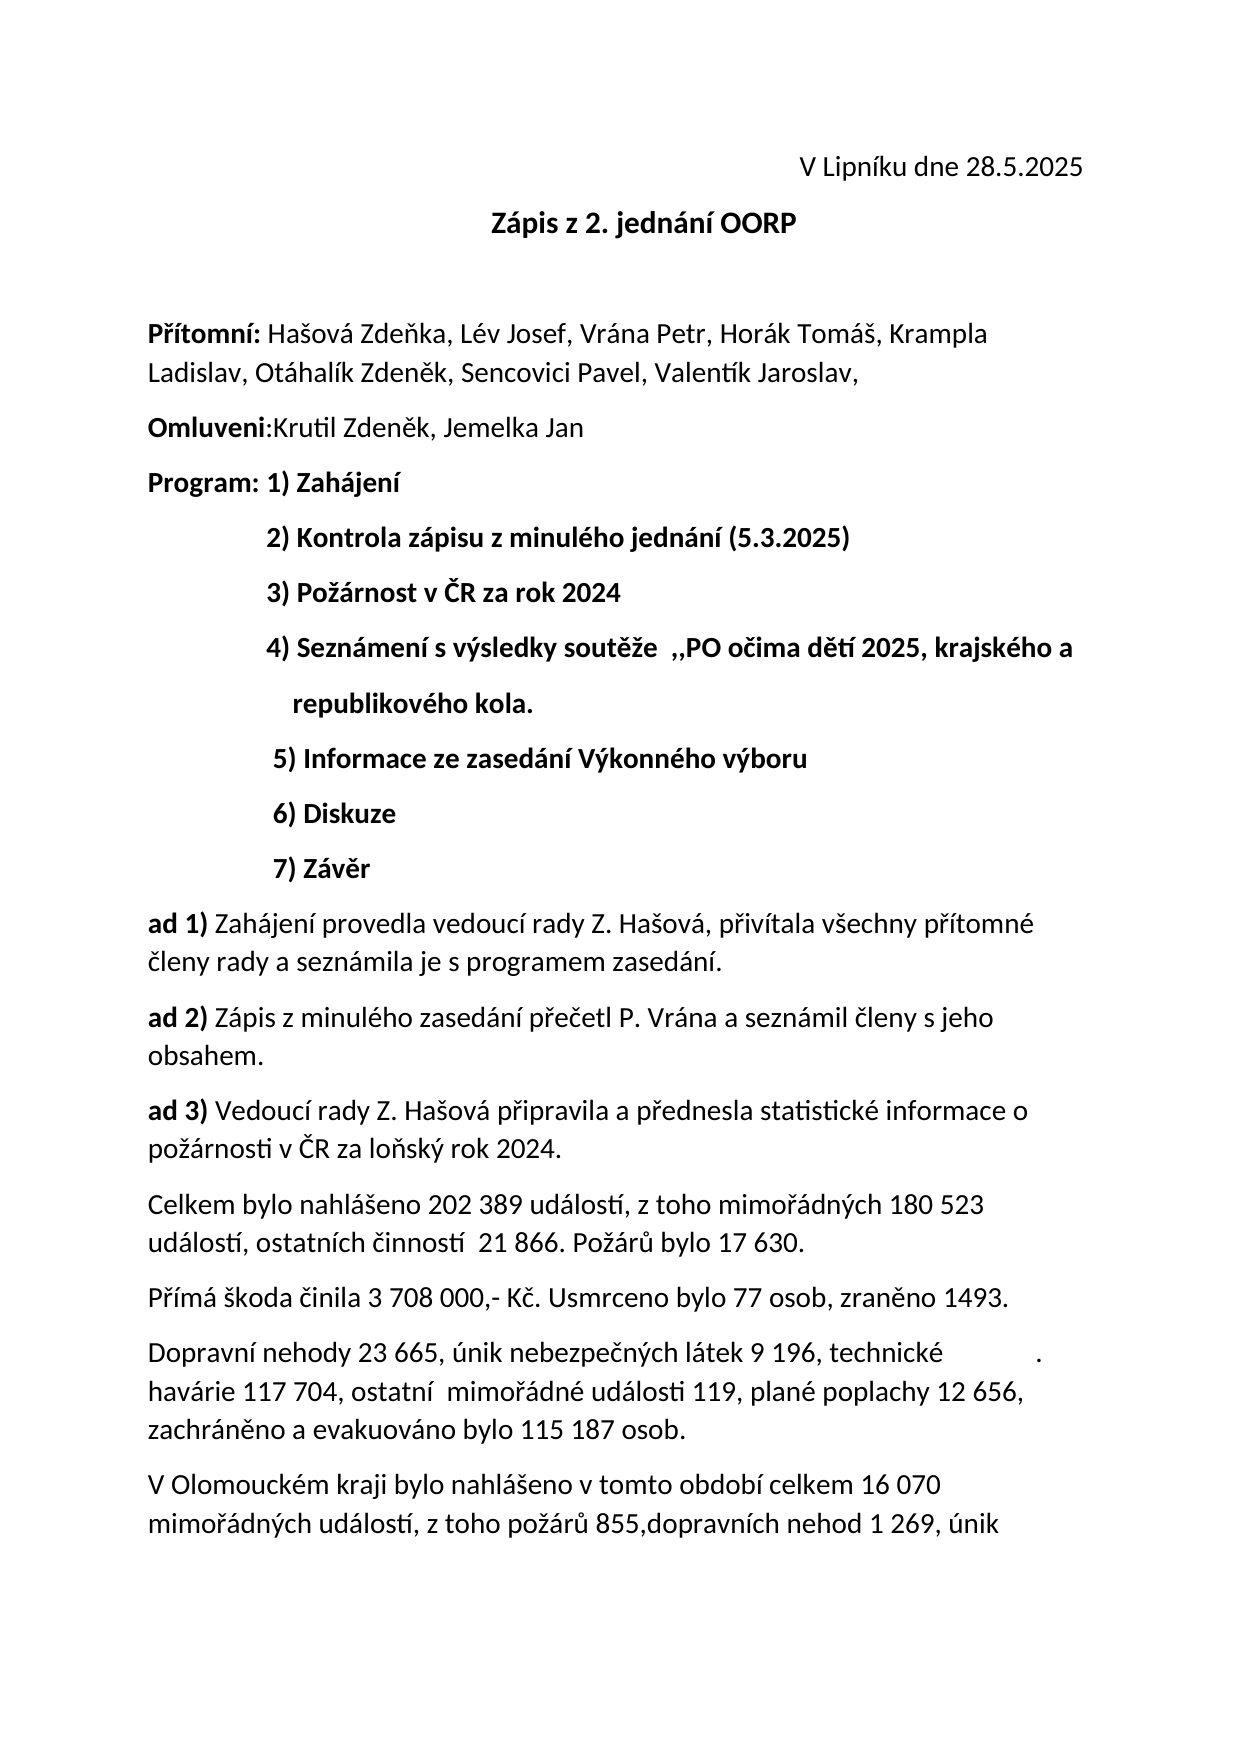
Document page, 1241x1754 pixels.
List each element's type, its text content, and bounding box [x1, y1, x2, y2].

text Přítomní: Hašová Zdeňka, Lév Josef, Vrána Petr, Horák Tomáš, Krampla Ladislav, Otáhalík Zdeněk, Sencovici Pavel, Valentík Jaroslav, [148, 316, 1093, 390]
text Zápis z 2. jednání OORP [148, 203, 1093, 241]
text 6) Diskuze [148, 795, 1093, 831]
text Dopravní nehody 23 665, únik nebezpečných látek 9 196, technické . havárie 117 704, ostatní mimořádné události 119, plané poplachy 12 656, zachráněno a evakuováno bylo 115 187 osob. [148, 1334, 1093, 1447]
text 3) Požárnost v ČR za rok 2024 [148, 574, 1093, 610]
text 2) Kontrola zápisu z minulého jednání (5.3.2025) [148, 519, 1093, 555]
text 5) Informace ze zasedání Výkonného výboru [148, 740, 1093, 775]
text V Lipníku dne 28.5.2025 [148, 148, 1093, 183]
text 7) Závěr [148, 850, 1093, 886]
text V Olomouckém kraji bylo nahlášeno v tomto období celkem 16 070 mimořádných událostí, z toho požárů 855,dopravních nehod 1 269, únik [148, 1466, 1093, 1540]
text 4) Seznámení s výsledky soutěže ,,PO očima dětí 2025, krajského a [148, 629, 1093, 665]
text Přímá škoda činila 3 708 000,- Kč. Usmrceno bylo 77 osob, zraněno 1493. [148, 1279, 1093, 1315]
text ad 1) Zahájení provedla vedoucí rady Z. Hašová, přivítala všechny přítomné členy rady a seznámila je s programem zasedání. [148, 905, 1093, 979]
text Program: 1) Zahájení [148, 464, 1093, 500]
text republikového kola. [148, 685, 1093, 720]
text ad 2) Zápis z minulého zasedání přečetl P. Vrána a seznámil členy s jeho obsahem. [148, 999, 1093, 1073]
text Omluveni:Krutil Zdeněk, Jemelka Jan [148, 409, 1093, 445]
text ad 3) Vedoucí rady Z. Hašová připravila a přednesla statistické informace o požárnosti v ČR za loňský rok 2024. [148, 1092, 1093, 1166]
text Celkem bylo nahlášeno 202 389 událostí, z toho mimořádných 180 523 událostí, ostatních činností 21 866. Požárů bylo 17 630. [148, 1186, 1093, 1260]
